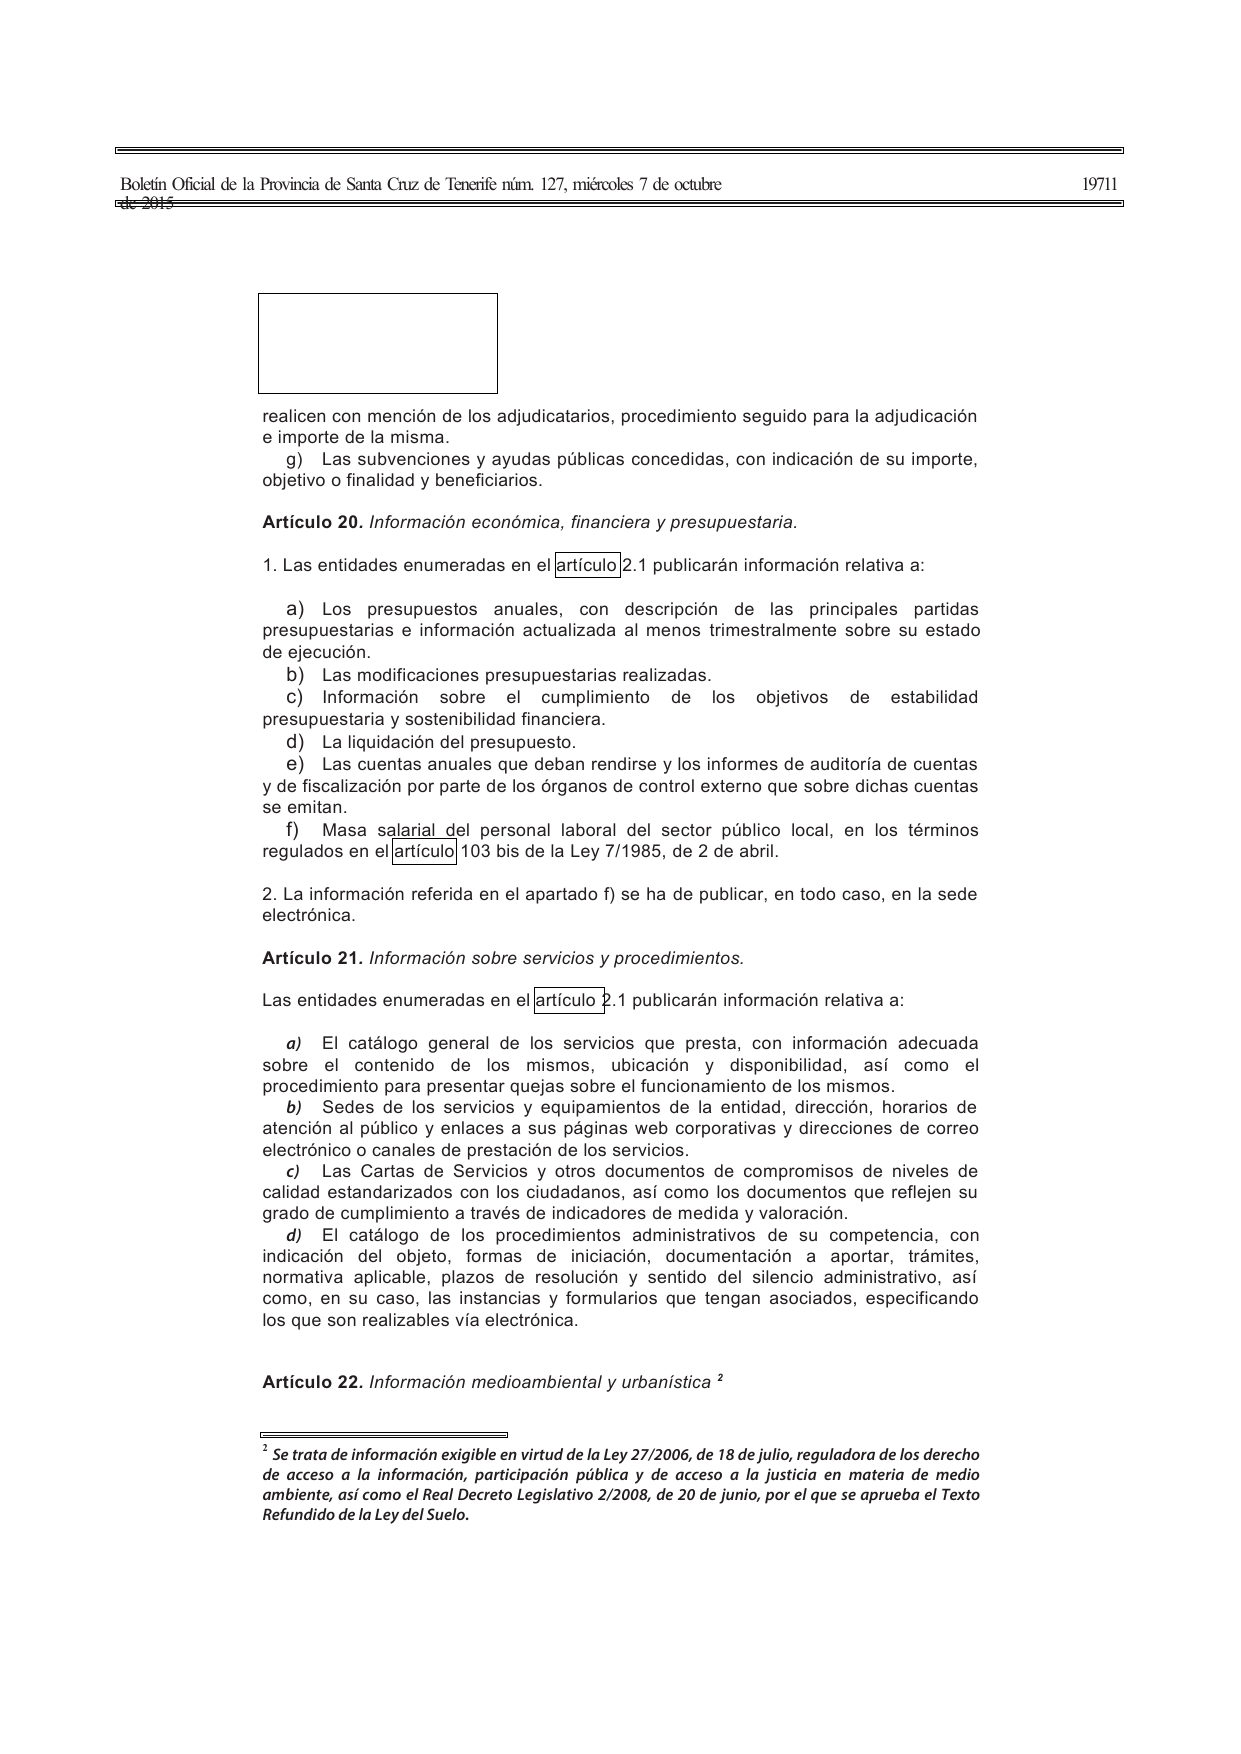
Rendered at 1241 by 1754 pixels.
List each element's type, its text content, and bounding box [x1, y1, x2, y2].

text b) Las modificaciones presupuestarias realizadas. [286, 663, 1004, 686]
text los que son realizables vía electrónica. [262, 1310, 1004, 1330]
text b) Sedes de los servicios y equipamientos de la entidad, dirección, horarios de [286, 1098, 1004, 1118]
text . Las entidades enumeradas en el artículo 2.1 publicarán información relativa a: [272, 555, 951, 575]
text 19711 [1081, 175, 1143, 194]
text Artículo 21. Información sobre servicios y procedimientos. [262, 948, 1004, 968]
text 2 [262, 1442, 283, 1454]
text e) Las cuentas anuales que deban rendirse y los informes de auditoría de cuentas [286, 753, 1004, 775]
text Boletín Oficial de la Provincia de Santa Cruz de Tenerife núm. 127, miércoles 7 de octubre de 2015 [120, 175, 740, 213]
text electrónica. [262, 905, 382, 926]
text 2 [262, 884, 272, 904]
text de ejecución. [262, 642, 1004, 662]
text g) Las subvenciones y ayudas públicas concedidas, con indicación de su importe, [286, 449, 1004, 469]
text presupuestarias e información actualizada al menos trimestralmente sobre su estado [262, 621, 1004, 641]
text calidad estandarizados con los ciudadanos, así como los documentos que reflejen su [262, 1182, 1004, 1202]
text de acceso a la información, participación pública y de acceso a la justicia en materia de medio [262, 1468, 1004, 1483]
text grado de cumplimiento a través de indicadores de medida y valoración. [262, 1203, 1004, 1224]
text y de fiscalización por parte de los órganos de control externo que sobre dichas cuentas [262, 776, 1004, 796]
text presupuestaria y sostenibilidad financiera. [262, 709, 1004, 729]
text a) El catálogo general de los servicios que presta, con información adecuada [286, 1033, 1004, 1054]
text atención al público y enlaces a sus páginas web corporativas y direcciones de correo [262, 1118, 1004, 1139]
text Artículo 22. Información medioambiental y urbanística 2 [262, 1372, 749, 1392]
picture [259, 294, 497, 393]
text d) La liquidación del presupuesto. [286, 730, 602, 753]
text Refundido de la Ley del Suelo. [262, 1508, 1004, 1524]
picture [116, 148, 1123, 153]
text c) Información sobre el cumplimiento de los objetivos de estabilidad [286, 686, 1004, 708]
text realicen con mención de los adjudicatarios, procedimiento seguido para la adjudicación [262, 406, 1004, 426]
text y disponibilidad, así como el [705, 1055, 1004, 1075]
text Las entidades enumeradas en el artículo 2.1 publicarán información relativa a: [262, 991, 1004, 1011]
text sobre el contenido de los mismos, ubicación [262, 1055, 705, 1075]
text se emitan. [262, 797, 1004, 818]
text normativa aplicable, plazos de resolución y sentido del silencio administrativo, así [262, 1267, 1004, 1287]
picture [740, 201, 1123, 206]
text . La información referida en el apartado f) se ha de publicar, en todo caso, en la sede [272, 884, 1003, 904]
text como, en su caso, las instancias y formularios que tengan asociados, especificando [262, 1288, 1004, 1309]
text c) Las Cartas de Servicios y otros documentos de compromisos de niveles de [286, 1161, 1004, 1182]
text indicación del objeto, formas de iniciación, documentación a aportar, trámites, [262, 1246, 1004, 1266]
text e importe de la misma. [262, 427, 1004, 448]
text electrónico o canales de prestación de los servicios. [262, 1140, 1004, 1160]
text procedimiento para presentar quejas sobre el funcionamiento de los mismos. [262, 1076, 1004, 1096]
text objetivo o finalidad y beneficiarios. [262, 470, 1004, 490]
text regulados en el artículo 103 bis de la Ley 7/1985, de 2 de abril. [262, 841, 1004, 862]
text Se trata de información exigible en virtud de la Ley 27/2006, de 18 de julio, reguladora de los derecho [272, 1448, 1004, 1463]
text ambiente, así como el Real Decreto Legislativo 2/2008, de 20 de junio, por el que se aprueba el Texto [262, 1488, 1004, 1504]
text Artículo 20. Información económica, financiera y presupuestaria. [262, 513, 824, 533]
picture [261, 1433, 507, 1437]
text a) Los presupuestos anuales, con descripción de las principales partidas [286, 598, 1004, 620]
text d) El catálogo de los procedimientos administrativos de su competencia, con [286, 1225, 1004, 1245]
text f) Masa salarial del personal laboral del sector público local, en los términos [286, 818, 1004, 841]
text 1 [262, 555, 272, 575]
